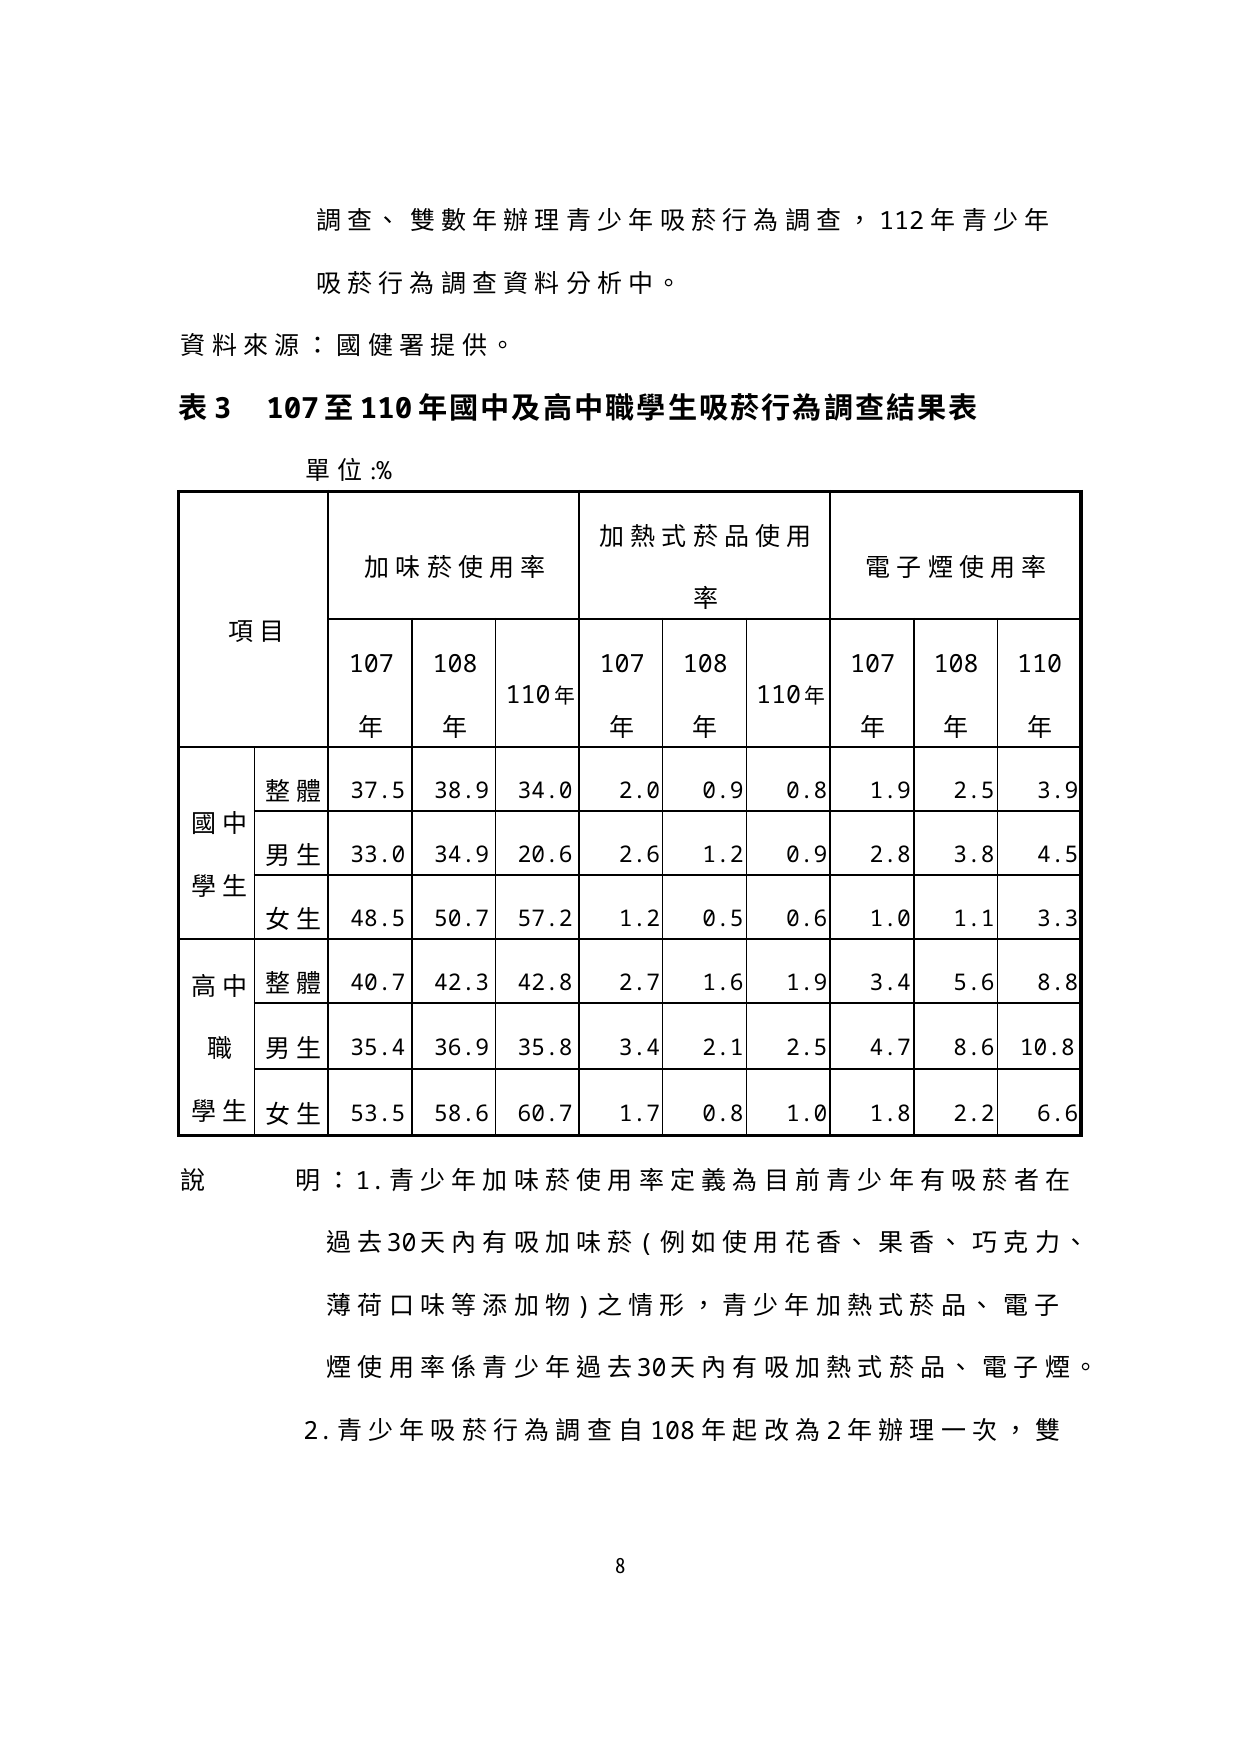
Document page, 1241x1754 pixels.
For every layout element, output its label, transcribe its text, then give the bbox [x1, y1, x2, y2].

table_cell 10.8 [998, 1004, 1079, 1068]
table_cell 2.7 [580, 940, 662, 1002]
table_cell 整體 [255, 940, 327, 1002]
table_cell 高中職 學生 [180, 940, 254, 1133]
table_cell 8.6 [915, 1004, 997, 1068]
table_header 加味菸使用率 [329, 493, 578, 618]
table_cell 4.7 [831, 1004, 913, 1068]
table_cell 2.5 [747, 1004, 829, 1068]
table_cell 1.1 [915, 876, 997, 938]
table_cell 107年 [831, 620, 913, 746]
table_cell 男生 [255, 1004, 327, 1068]
table_cell 5.6 [915, 940, 997, 1002]
table_cell 男生 [255, 812, 327, 874]
table_cell 3.9 [998, 748, 1079, 810]
table_cell 108年 [413, 620, 495, 746]
table_cell 2.5 [915, 748, 997, 810]
table_cell 1.8 [831, 1070, 913, 1133]
table_cell 110年 [496, 620, 578, 746]
table_cell 3.8 [915, 812, 997, 874]
table_cell 60.7 [496, 1070, 578, 1133]
table_cell 37.5 [329, 748, 411, 810]
table_cell 34.9 [413, 812, 495, 874]
table_cell 6.6 [998, 1070, 1079, 1133]
table_cell 1.2 [580, 876, 662, 938]
table_cell 34.0 [496, 748, 578, 810]
table_cell 1.9 [747, 940, 829, 1002]
table_header 項目 [180, 493, 327, 746]
table_cell 42.3 [413, 940, 495, 1002]
table_cell 1.6 [663, 940, 746, 1002]
table_cell 20.6 [496, 812, 578, 874]
table_cell 57.2 [496, 876, 578, 938]
table_cell 女生 [255, 876, 327, 938]
table_cell 2.8 [831, 812, 913, 874]
table_cell 3.4 [580, 1004, 662, 1068]
text 2.青少年吸菸行為調查自108年起改為2年辦理一次，雙 [293, 1387, 1079, 1449]
table_cell 110年 [998, 620, 1079, 746]
table_cell 40.7 [329, 940, 411, 1002]
table_cell 36.9 [413, 1004, 495, 1068]
table_cell 2.0 [580, 748, 662, 810]
table_header 加熱式菸品使用率 [580, 493, 829, 618]
text 說 明：1.青少年加味菸使用率定義為目前青少年有吸菸者在過去30天內有吸加味菸(例如使用花香、果香、巧克力、薄荷口味等添加物)之情形，青少年加熱式菸品、電子煙使用率係青少年過去30天內有吸加熱式菸品、電子煙。 [177, 1137, 1079, 1387]
table_cell 1.7 [580, 1070, 662, 1133]
table_cell 4.5 [998, 812, 1079, 874]
table_cell 107年 [580, 620, 662, 746]
table_cell 108年 [663, 620, 746, 746]
table_cell 0.8 [747, 748, 829, 810]
table_cell 35.8 [496, 1004, 578, 1068]
table_cell 107年 [329, 620, 411, 746]
table_cell 0.5 [663, 876, 746, 938]
table_cell 42.8 [496, 940, 578, 1002]
table_cell 2.2 [915, 1070, 997, 1133]
text 資料來源：國健署提供。 [177, 302, 1063, 365]
table_cell 48.5 [329, 876, 411, 938]
table_header 電子煙使用率 [831, 493, 1079, 618]
table_cell 整體 [255, 748, 327, 810]
table_cell 0.9 [747, 812, 829, 874]
table_cell 2.6 [580, 812, 662, 874]
table_cell 110年 [747, 620, 829, 746]
table_cell 8.8 [998, 940, 1079, 1002]
table_cell 0.8 [663, 1070, 746, 1133]
table_cell 2.1 [663, 1004, 746, 1068]
table_cell 國中 學生 [180, 748, 254, 938]
table_cell 35.4 [329, 1004, 411, 1068]
table_cell 108年 [915, 620, 997, 746]
table_cell 58.6 [413, 1070, 495, 1133]
table_cell 38.9 [413, 748, 495, 810]
table_cell 1.0 [747, 1070, 829, 1133]
table_cell 3.3 [998, 876, 1079, 938]
table_cell 1.9 [831, 748, 913, 810]
table_cell 女生 [255, 1070, 327, 1133]
text 調查、雙數年辦理青少年吸菸行為調查，112年青少年吸菸行為調查資料分析中。 [177, 177, 1079, 302]
table_cell 1.2 [663, 812, 746, 874]
table_cell 3.4 [831, 940, 913, 1002]
table_cell 0.9 [663, 748, 746, 810]
table_cell 50.7 [413, 876, 495, 938]
text 表3 107至110年國中及高中職學生吸菸行為調查結果表 單位:% [177, 365, 1075, 490]
table_cell 0.6 [747, 876, 829, 938]
table_cell 1.0 [831, 876, 913, 938]
table_cell 33.0 [329, 812, 411, 874]
table_cell 53.5 [329, 1070, 411, 1133]
